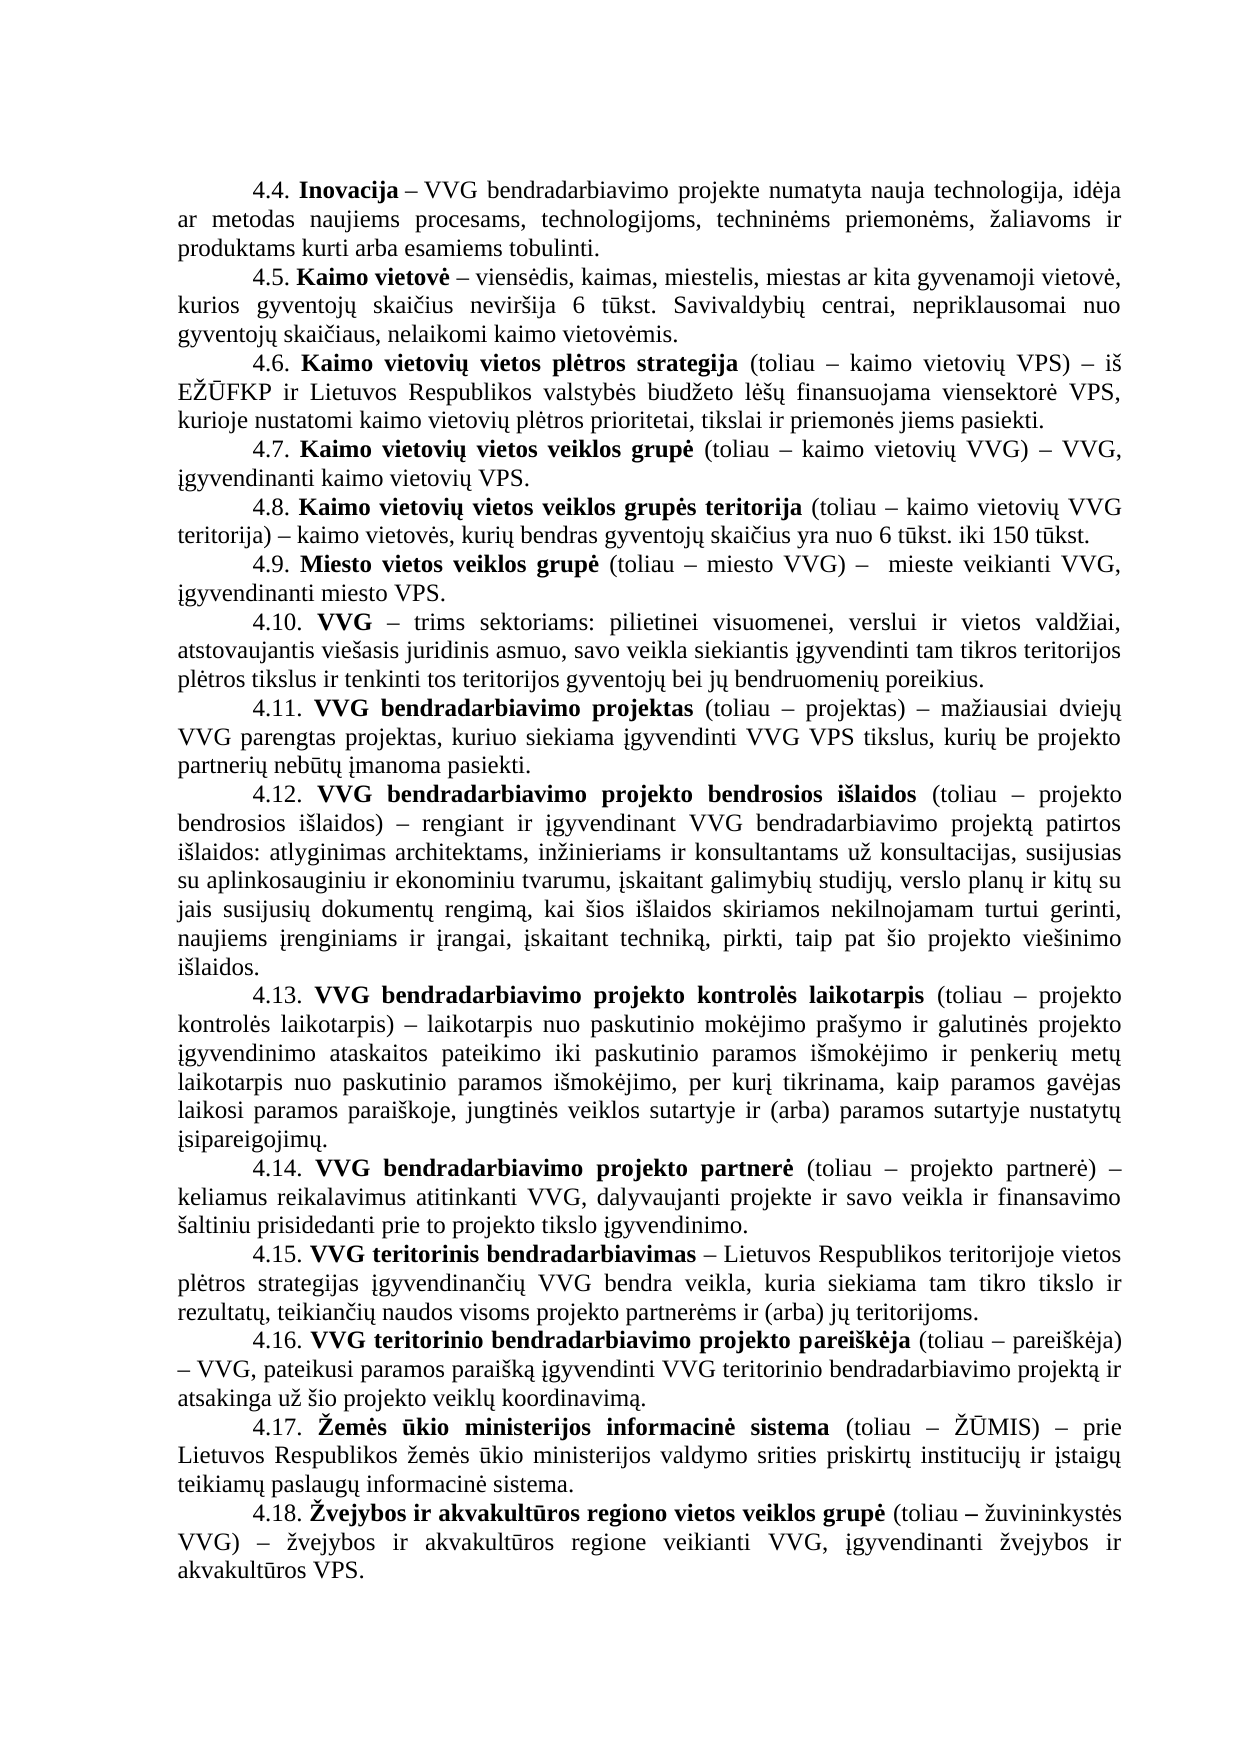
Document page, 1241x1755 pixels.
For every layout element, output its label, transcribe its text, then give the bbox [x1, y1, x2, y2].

text 4.18. Žvejybos ir akvakultūros regiono vietos veiklos grupė (toliau – žuvininkystės VVG) – žvejybos ir akvakultūros regione veikianti VVG, įgyvendinanti žvejybos ir akvakultūros VPS. [177, 1498, 1122, 1584]
text 4.4. Inovacija – VVG bendradarbiavimo projekte numatyta nauja technologija, idėja ar metodas naujiems procesams, technologijoms, techninėms priemonėms, žaliavoms ir produktams kurti arba esamiems tobulinti. [177, 176, 1122, 262]
text 4.13. VVG bendradarbiavimo projekto kontrolės laikotarpis (toliau – projekto kontrolės laikotarpis) – laikotarpis nuo paskutinio mokėjimo prašymo ir galutinės projekto įgyvendinimo ataskaitos pateikimo iki paskutinio paramos išmokėjimo ir penkerių metų laikotarpis nuo paskutinio paramos išmokėjimo, per kurį tikrinama, kaip paramos gavėjas laikosi paramos paraiškoje, jungtinės veiklos sutartyje ir (arba) paramos sutartyje nustatytų įsipareigojimų. [177, 981, 1122, 1153]
text 4.5. Kaimo vietovė – viensėdis, kaimas, miestelis, miestas ar kita gyvenamoji vietovė, kurios gyventojų skaičius neviršija 6 tūkst. Savivaldybių centrai, nepriklausomai nuo gyventojų skaičiaus, nelaikomi kaimo vietovėmis. [177, 262, 1122, 348]
text 4.14. VVG bendradarbiavimo projekto partnerė (toliau – projekto partnerė) – keliamus reikalavimus atitinkanti VVG, dalyvaujanti projekte ir savo veikla ir finansavimo šaltiniu prisidedanti prie to projekto tikslo įgyvendinimo. [177, 1153, 1122, 1239]
text 4.10. VVG – trims sektoriams: pilietinei visuomenei, verslui ir vietos valdžiai, atstovaujantis viešasis juridinis asmuo, savo veikla siekiantis įgyvendinti tam tikros teritorijos plėtros tikslus ir tenkinti tos teritorijos gyventojų bei jų bendruomenių poreikius. [177, 607, 1122, 693]
text 4.12. VVG bendradarbiavimo projekto bendrosios išlaidos (toliau – projekto bendrosios išlaidos) – rengiant ir įgyvendinant VVG bendradarbiavimo projektą patirtos išlaidos: atlyginimas architektams, inžinieriams ir konsultantams už konsultacijas, susijusias su aplinkosauginiu ir ekonominiu tvarumu, įskaitant galimybių studijų, verslo planų ir kitų su jais susijusių dokumentų rengimą, kai šios išlaidos skiriamos nekilnojamam turtui gerinti, naujiems įrenginiams ir įrangai, įskaitant techniką, pirkti, taip pat šio projekto viešinimo išlaidos. [177, 779, 1122, 981]
text 4.16. VVG teritorinio bendradarbiavimo projekto pareiškėja (toliau – pareiškėja) – VVG, pateikusi paramos paraišką įgyvendinti VVG teritorinio bendradarbiavimo projektą ir atsakinga už šio projekto veiklų koordinavimą. [177, 1326, 1122, 1412]
text 4.11. VVG bendradarbiavimo projektas (toliau – projektas) – mažiausiai dviejų VVG parengtas projektas, kuriuo siekiama įgyvendinti VVG VPS tikslus, kurių be projekto partnerių nebūtų įmanoma pasiekti. [177, 693, 1122, 779]
text 4.8. Kaimo vietovių vietos veiklos grupės teritorija (toliau – kaimo vietovių VVG teritorija) – kaimo vietovės, kurių bendras gyventojų skaičius yra nuo 6 tūkst. iki 150 tūkst. [177, 492, 1122, 549]
text 4.17. Žemės ūkio ministerijos informacinė sistema (toliau – ŽŪMIS) – prie Lietuvos Respublikos žemės ūkio ministerijos valdymo srities priskirtų institucijų ir įstaigų teikiamų paslaugų informacinė sistema. [177, 1412, 1122, 1498]
text 4.6. Kaimo vietovių vietos plėtros strategija (toliau – kaimo vietovių VPS) – iš EŽŪFKP ir Lietuvos Respublikos valstybės biudžeto lėšų finansuojama viensektorė VPS, kurioje nustatomi kaimo vietovių plėtros prioritetai, tikslai ir priemonės jiems pasiekti. [177, 348, 1122, 434]
text 4.15. VVG teritorinis bendradarbiavimas – Lietuvos Respublikos teritorijoje vietos plėtros strategijas įgyvendinančių VVG bendra veikla, kuria siekiama tam tikro tikslo ir rezultatų, teikiančių naudos visoms projekto partnerėms ir (arba) jų teritorijoms. [177, 1239, 1122, 1326]
text 4.7. Kaimo vietovių vietos veiklos grupė (toliau – kaimo vietovių VVG) – VVG, įgyvendinanti kaimo vietovių VPS. [177, 434, 1122, 492]
text 4.9. Miesto vietos veiklos grupė (toliau – miesto VVG) – mieste veikianti VVG, įgyvendinanti miesto VPS. [177, 549, 1122, 607]
